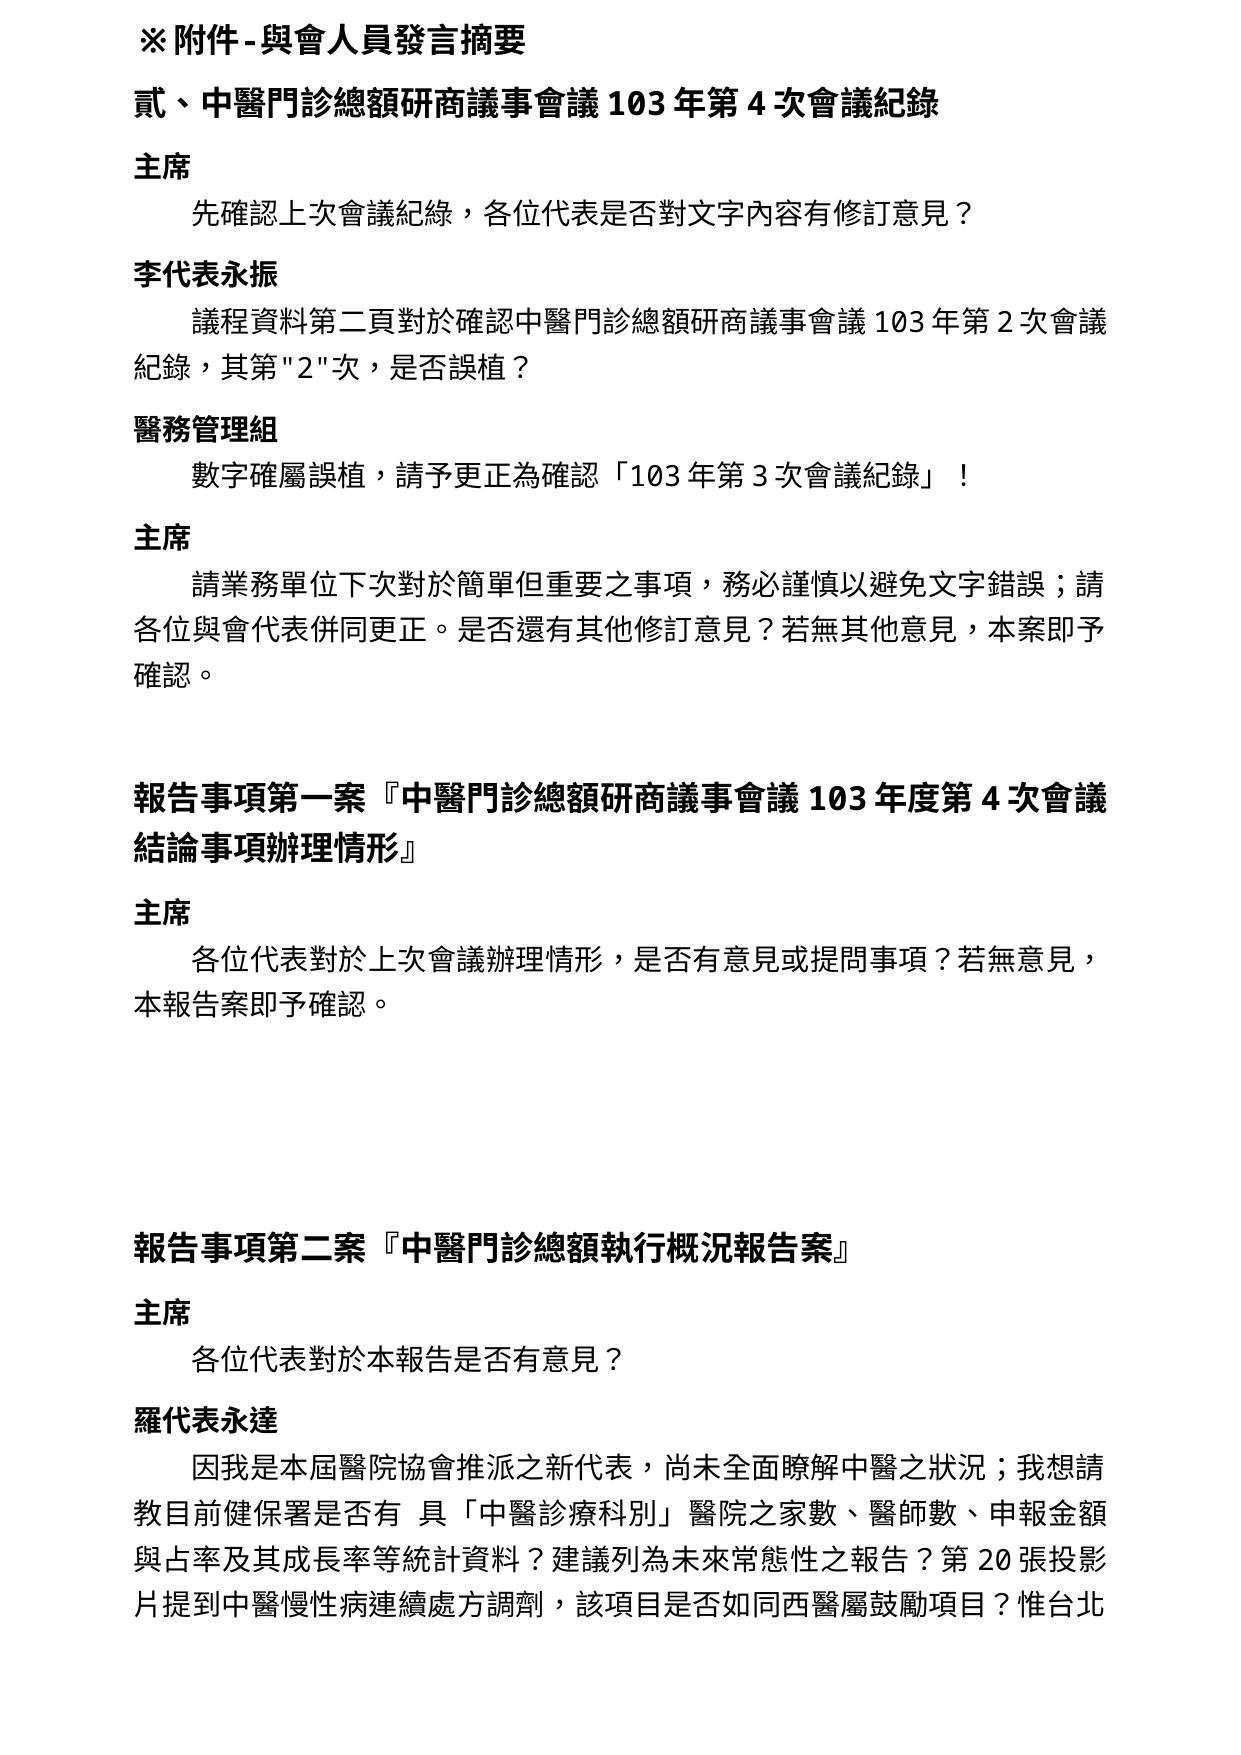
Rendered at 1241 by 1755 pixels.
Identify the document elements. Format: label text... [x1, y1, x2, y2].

text ※附件-與會人員發言摘要 [133, 12, 1107, 62]
text 先確認上次會議紀綠，各位代表是否對文字內容有修訂意見？ [133, 187, 1107, 233]
text 李代表永振 [133, 246, 1107, 296]
text 議程資料第二頁對於確認中醫門診總額研商議事會議103年第2次會議紀錄，其第"2"次，是否誤植？ [133, 296, 1107, 387]
text 主席 [133, 883, 1107, 933]
text 醫務管理組 [133, 400, 1107, 450]
text 因我是本屆醫院協會推派之新代表，尚未全面瞭解中醫之狀況；我想請教目前健保署是否有 具「中醫診療科別」醫院之家數、醫師數、申報金額與占率及其成長率等統計資料？建議列為未來常態性之報告？第20張投影片提到中醫慢性病連續處方調劑，該項目是否如同西醫屬鼓勵項目？惟台北 [133, 1442, 1107, 1625]
text 主席 [133, 508, 1107, 558]
text 各位代表對於本報告是否有意見？ [133, 1333, 1107, 1379]
text 主席 [133, 1283, 1107, 1333]
text 請業務單位下次對於簡單但重要之事項，務必謹慎以避免文字錯誤；請各位與會代表併同更正。是否還有其他修訂意見？若無其他意見，本案即予確認。 [133, 558, 1107, 696]
text 羅代表永達 [133, 1392, 1107, 1442]
text 貳、中醫門診總額研商議事會議103年第4次會議紀錄 [133, 75, 1107, 125]
text 數字確屬誤植，請予更正為確認「103年第3次會議紀錄」！ [133, 450, 1107, 496]
text 主席 [133, 137, 1107, 187]
text 各位代表對於上次會議辦理情形，是否有意見或提問事項？若無意見，本報告案即予確認。 [133, 933, 1107, 1025]
text 報告事項第一案『中醫門診總額研商議事會議103年度第4次會議結論事項辦理情形』 [133, 771, 1107, 871]
text 報告事項第二案『中醫門診總額執行概況報告案』 [133, 1221, 1107, 1271]
